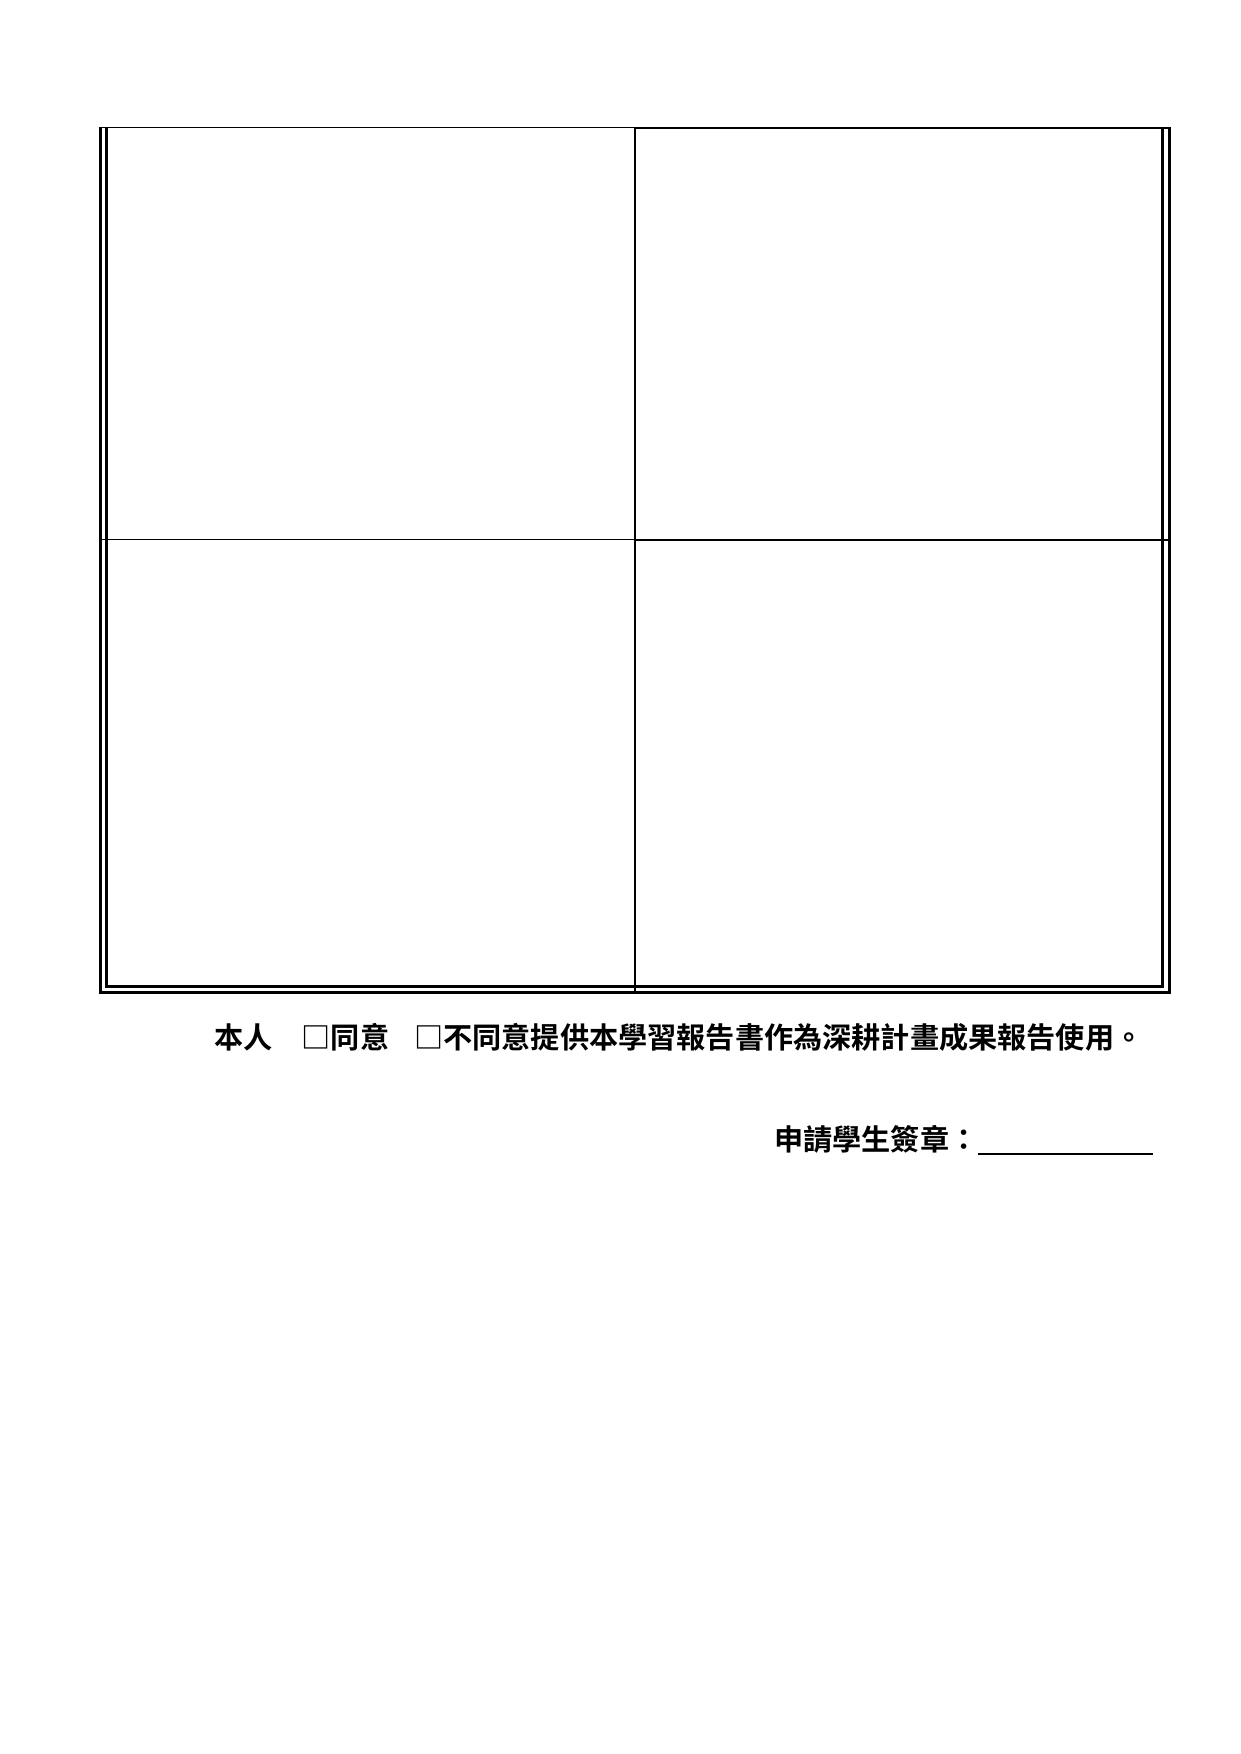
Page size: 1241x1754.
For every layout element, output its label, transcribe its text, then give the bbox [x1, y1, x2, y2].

table_cell [108, 540, 634, 985]
table_cell [108, 128, 634, 539]
text 本人 □同意 □不同意提供本學習報告書作為深耕計畫成果報告使用。 [74, 994, 1166, 1057]
text 申請學生簽章： [74, 1096, 1166, 1159]
table_cell [636, 541, 1161, 985]
table_cell [636, 129, 1161, 539]
